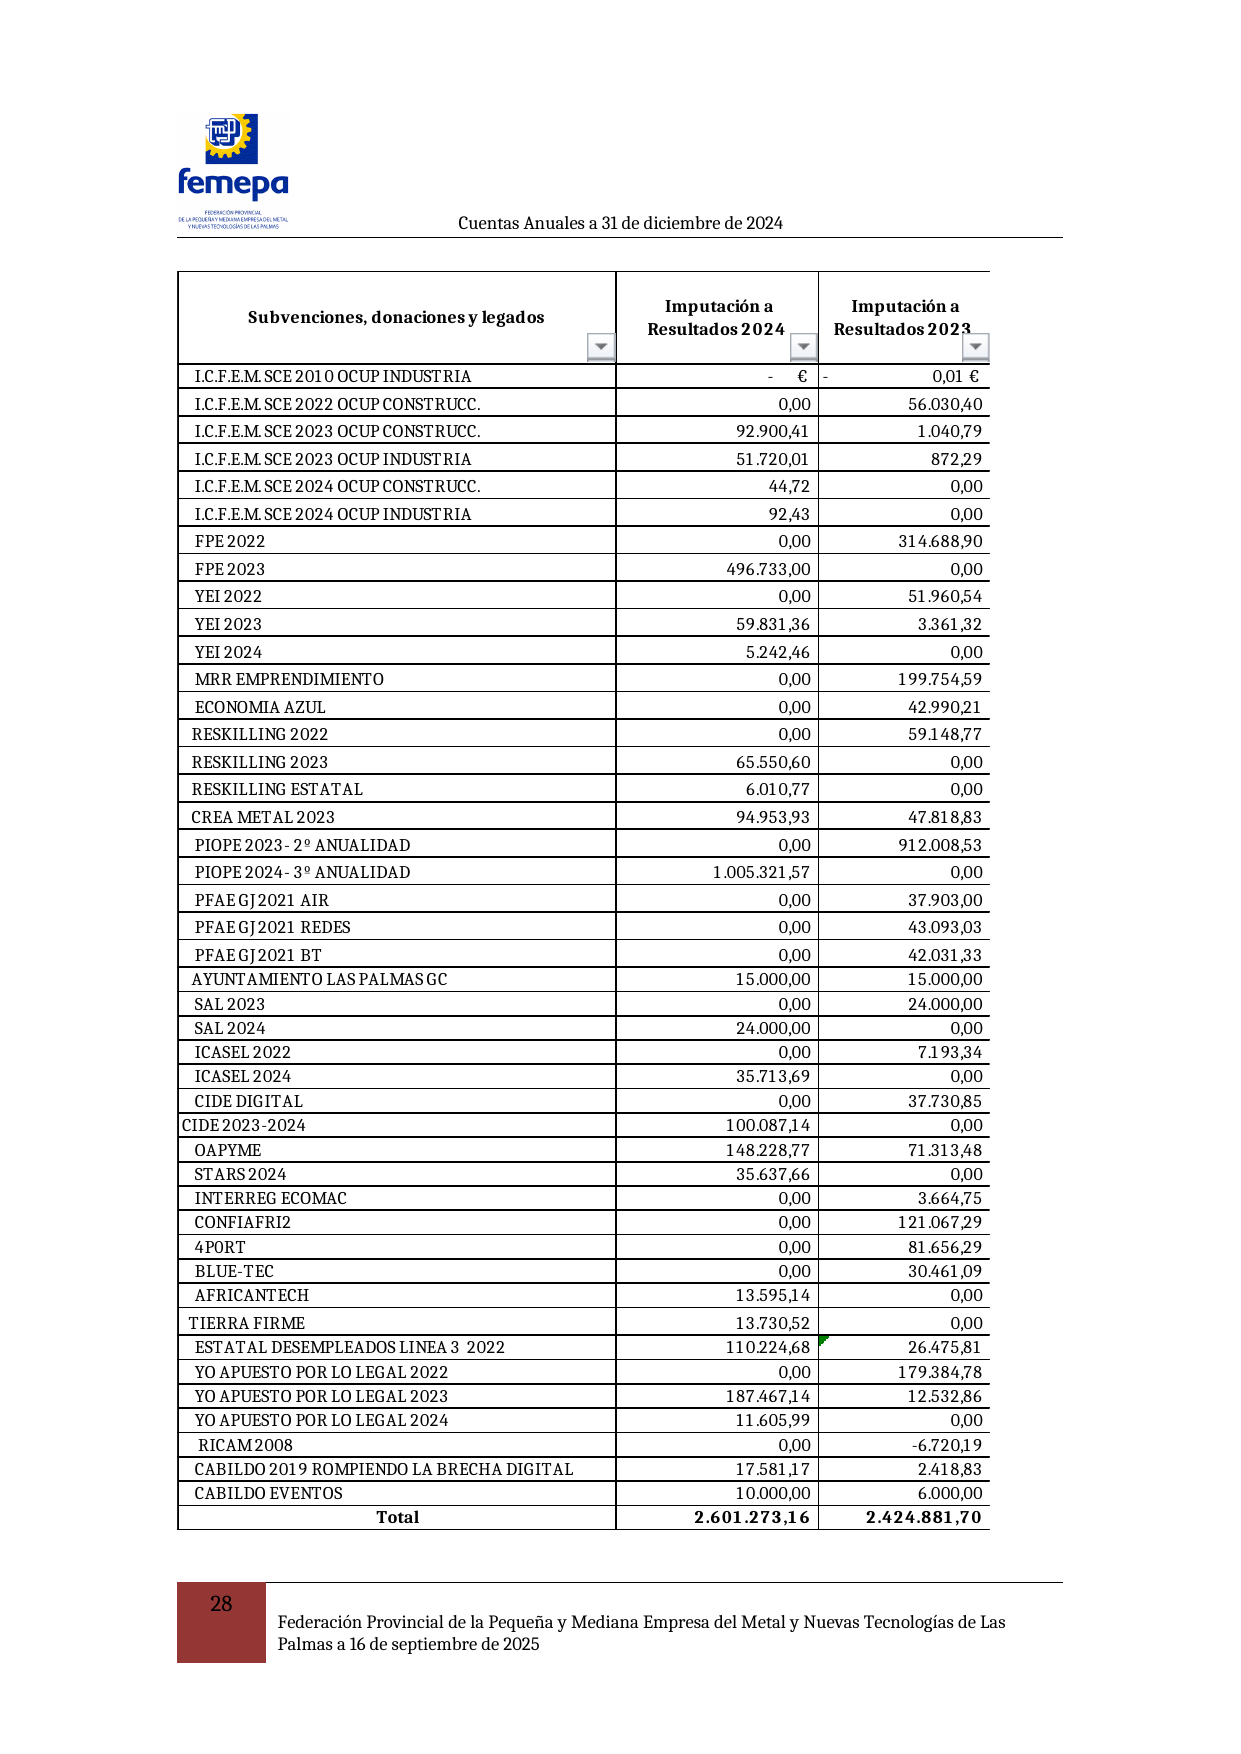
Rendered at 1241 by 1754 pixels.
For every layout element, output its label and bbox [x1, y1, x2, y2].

picture [177, 112, 290, 230]
